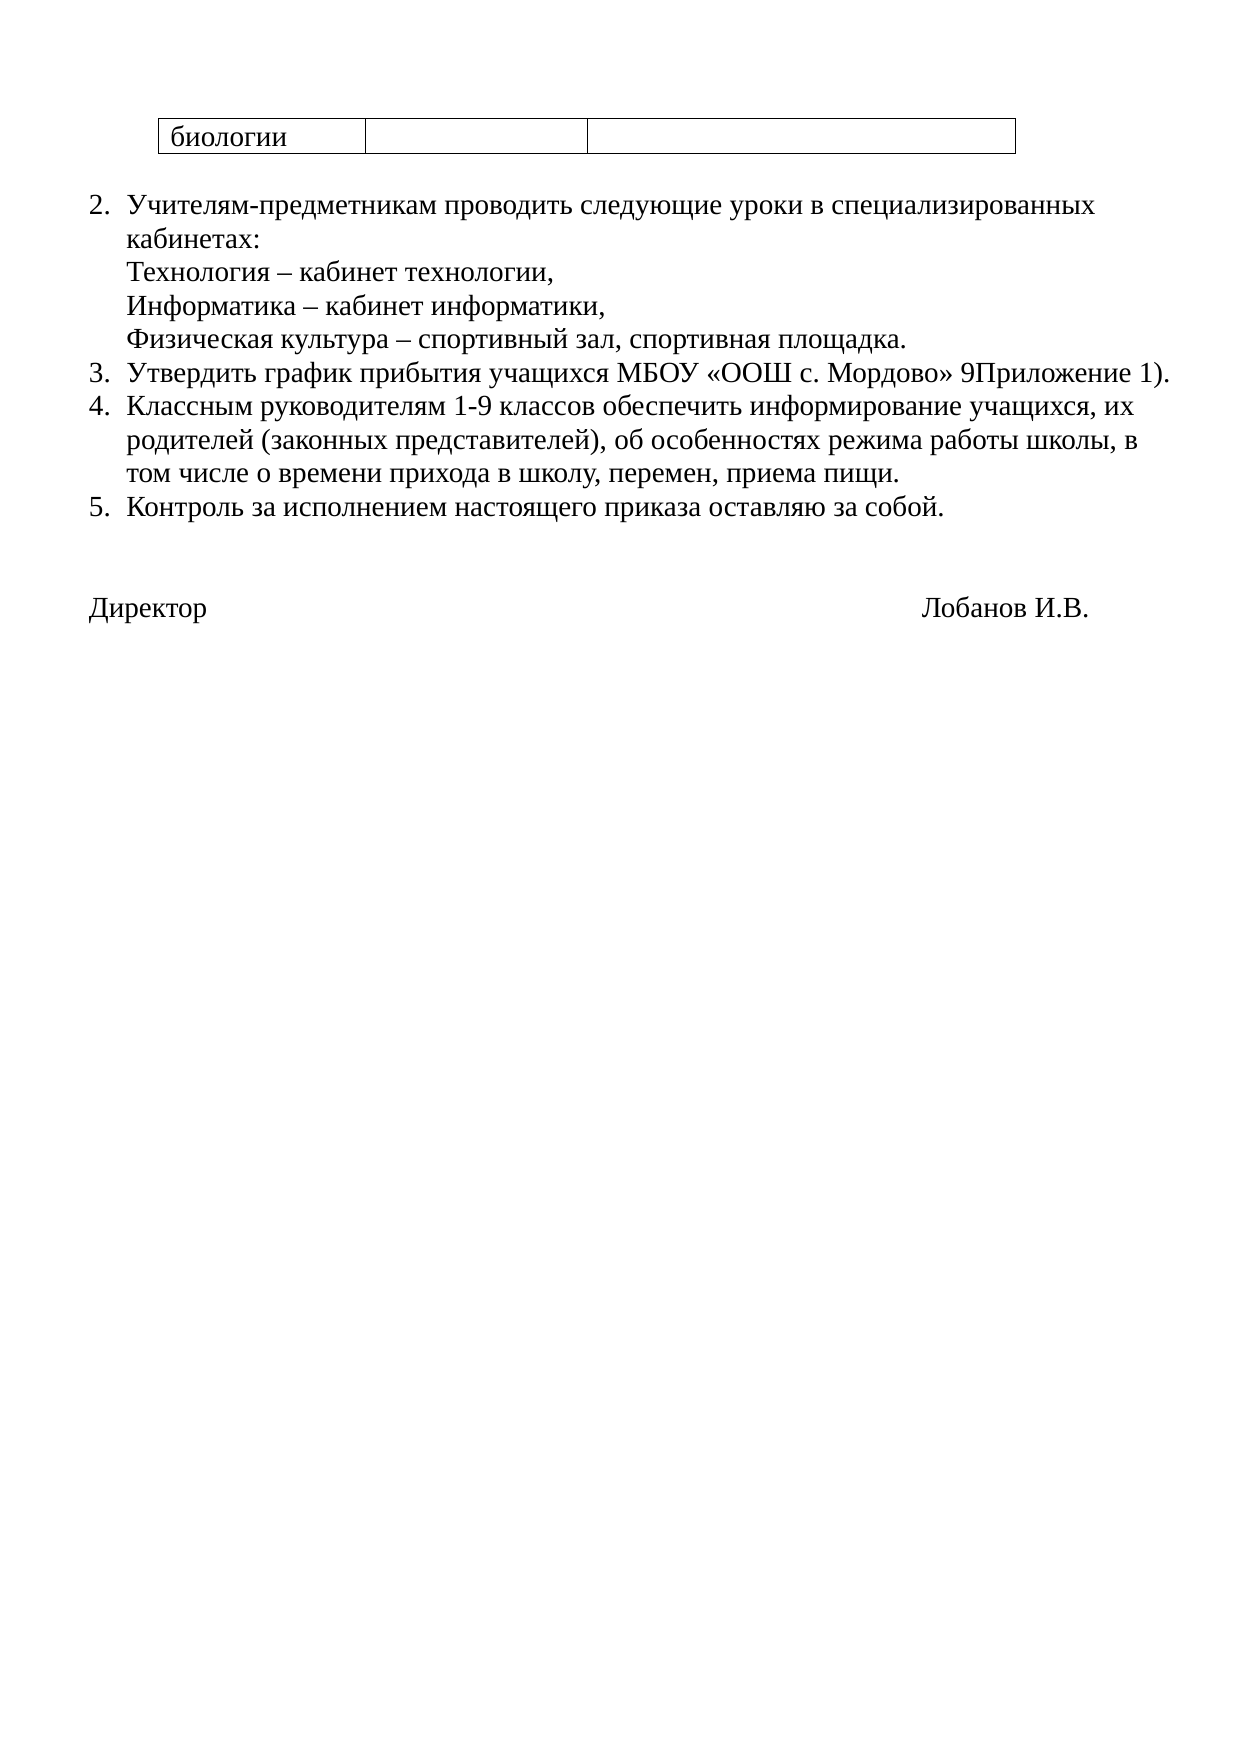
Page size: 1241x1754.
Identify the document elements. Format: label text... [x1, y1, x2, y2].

list Контроль за исполнением настоящего приказа оставляю за собой. [89, 489, 1181, 523]
text Директор Лобанов И.В. [89, 590, 1181, 623]
list Учителям-предметникам проводить следующие уроки в специализированных кабинетах: [89, 187, 1181, 254]
text Физическая культура – спортивный зал, спортивная площадка. [126, 321, 1181, 355]
list Классным руководителям 1-9 классов обеспечить информирование учащихся, их родителей (законных представителей), об особенностях режима работы школы, в том числе о времени прихода в школу, перемен, приема пищи. [89, 388, 1181, 489]
table_cell биологии [159, 119, 365, 153]
text Технология – кабинет технологии, [126, 254, 1181, 288]
text Информатика – кабинет информатики, [126, 288, 1181, 321]
table_header [366, 119, 587, 153]
table_cell [588, 119, 1015, 153]
list Утвердить график прибытия учащихся МБОУ «ООШ с. Мордово» 9Приложение 1). [89, 355, 1181, 388]
